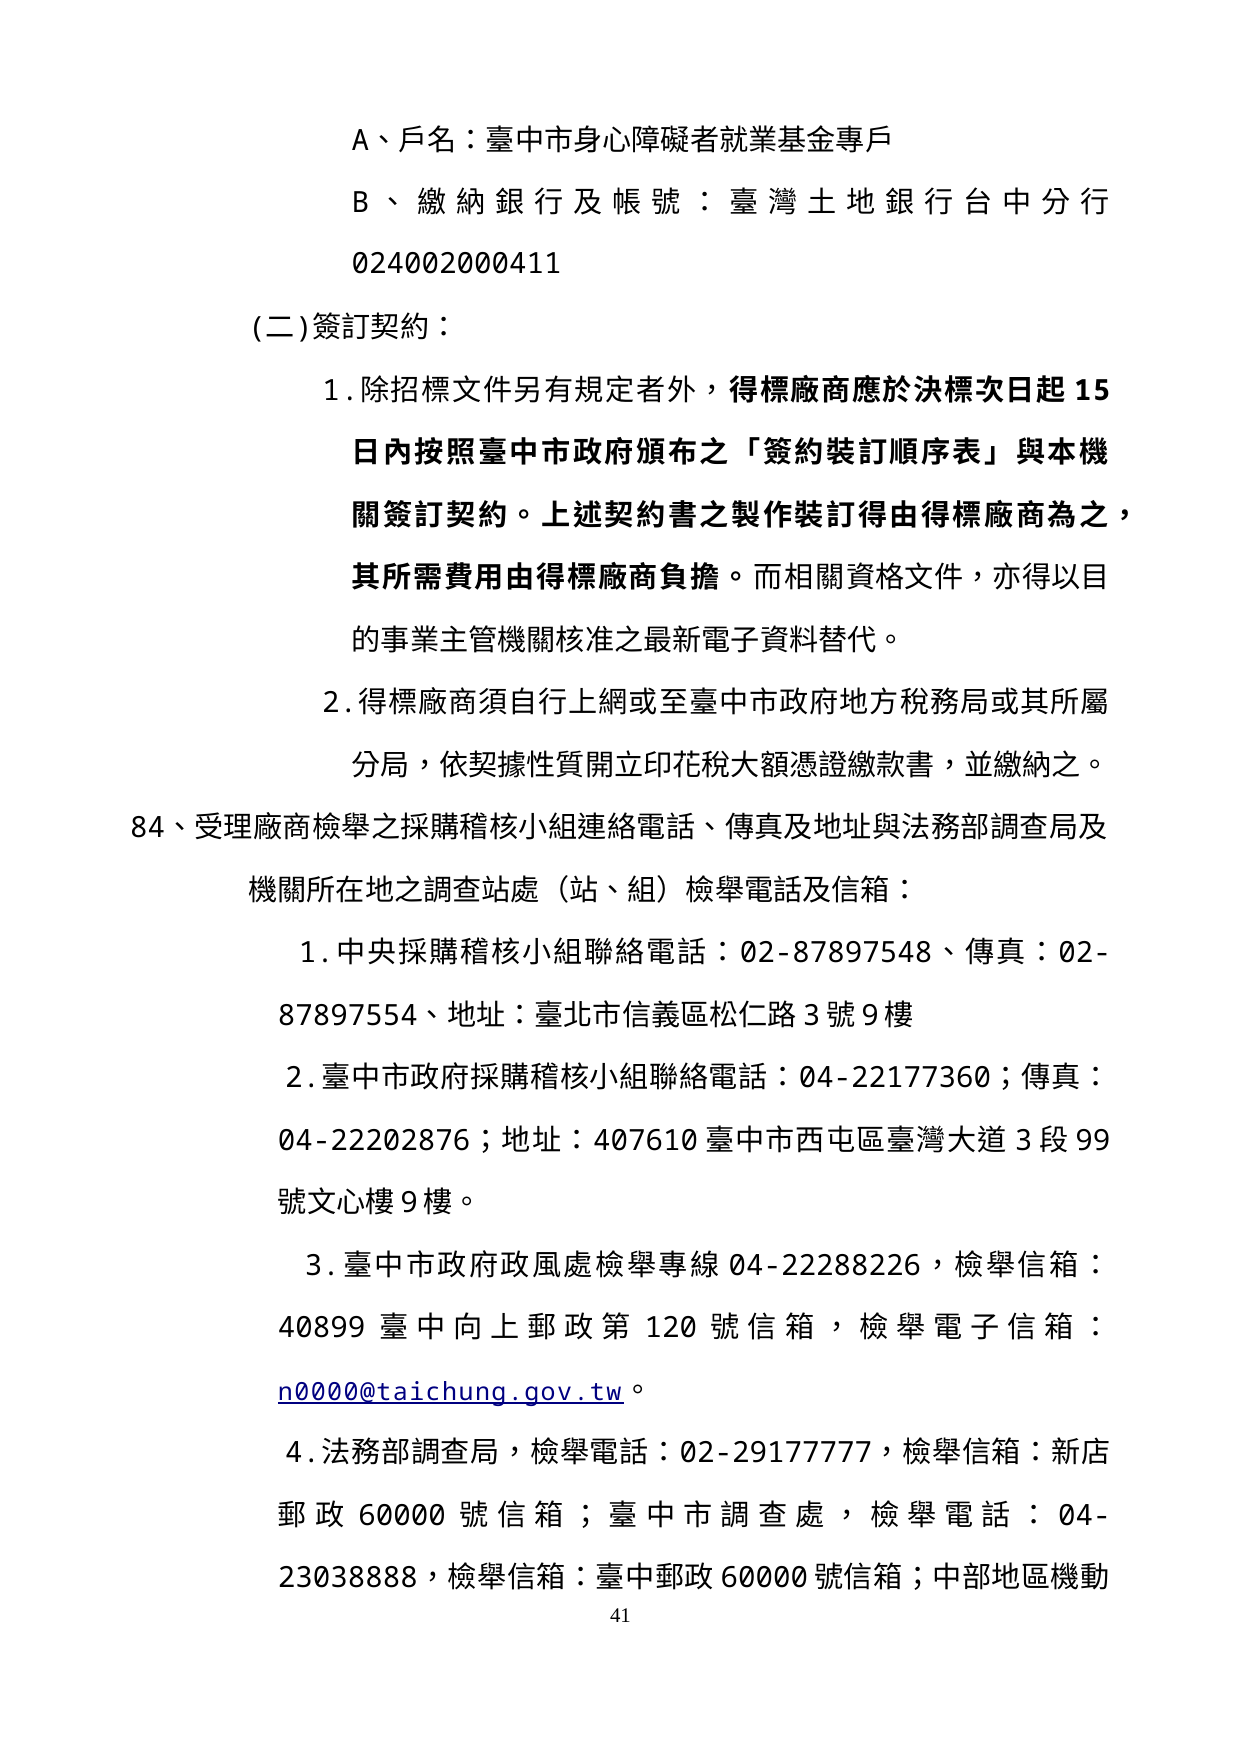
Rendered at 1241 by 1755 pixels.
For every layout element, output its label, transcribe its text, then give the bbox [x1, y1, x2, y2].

text (二)簽訂契約： [248, 283, 1110, 346]
text 4.法務部調查局，檢舉電話：02-29177777，檢舉信箱：新店郵政60000號信箱；臺中市調查處，檢舉電話：04-23038888，檢舉信箱：臺中郵政60000號信箱；中部地區機動 [86, 1408, 1110, 1596]
list 受理廠商檢舉之採購稽核小組連絡電話、傳真及地址與法務部調查局及機關所在地之調查站處（站、組）檢舉電話及信箱： [130, 783, 1110, 908]
text 2.得標廠商須自行上網或至臺中市政府地方稅務局或其所屬分局，依契據性質開立印花稅大額憑證繳款書，並繳納之。 [322, 658, 1110, 783]
text B、繳納銀行及帳號：臺灣土地銀行台中分行024002000411 [351, 158, 1110, 283]
text 1.除招標文件另有規定者外，得標廠商應於決標次日起15日內按照臺中市政府頒布之「簽約裝訂順序表」與本機關簽訂契約。上述契約書之製作裝訂得由得標廠商為之，其所需費用由得標廠商負擔。而相關資格文件，亦得以目的事業主管機關核准之最新電子資料替代。 [322, 346, 1110, 658]
text A、戶名：臺中市身心障礙者就業基金專戶 [351, 96, 1110, 158]
text 3.臺中市政府政風處檢舉專線04-22288226，檢舉信箱：40899臺中向上郵政第120號信箱，檢舉電子信箱：n0000@taichung.gov.tw。 [86, 1221, 1110, 1408]
text 1.中央採購稽核小組聯絡電話：02-87897548、傳真：02-87897554、地址：臺北市信義區松仁路3號9樓 [86, 908, 1110, 1033]
text 2.臺中市政府採購稽核小組聯絡電話：04-22177360；傳真：04-22202876；地址：407610臺中市西屯區臺灣大道3段99號文心樓9樓。 [86, 1033, 1110, 1221]
